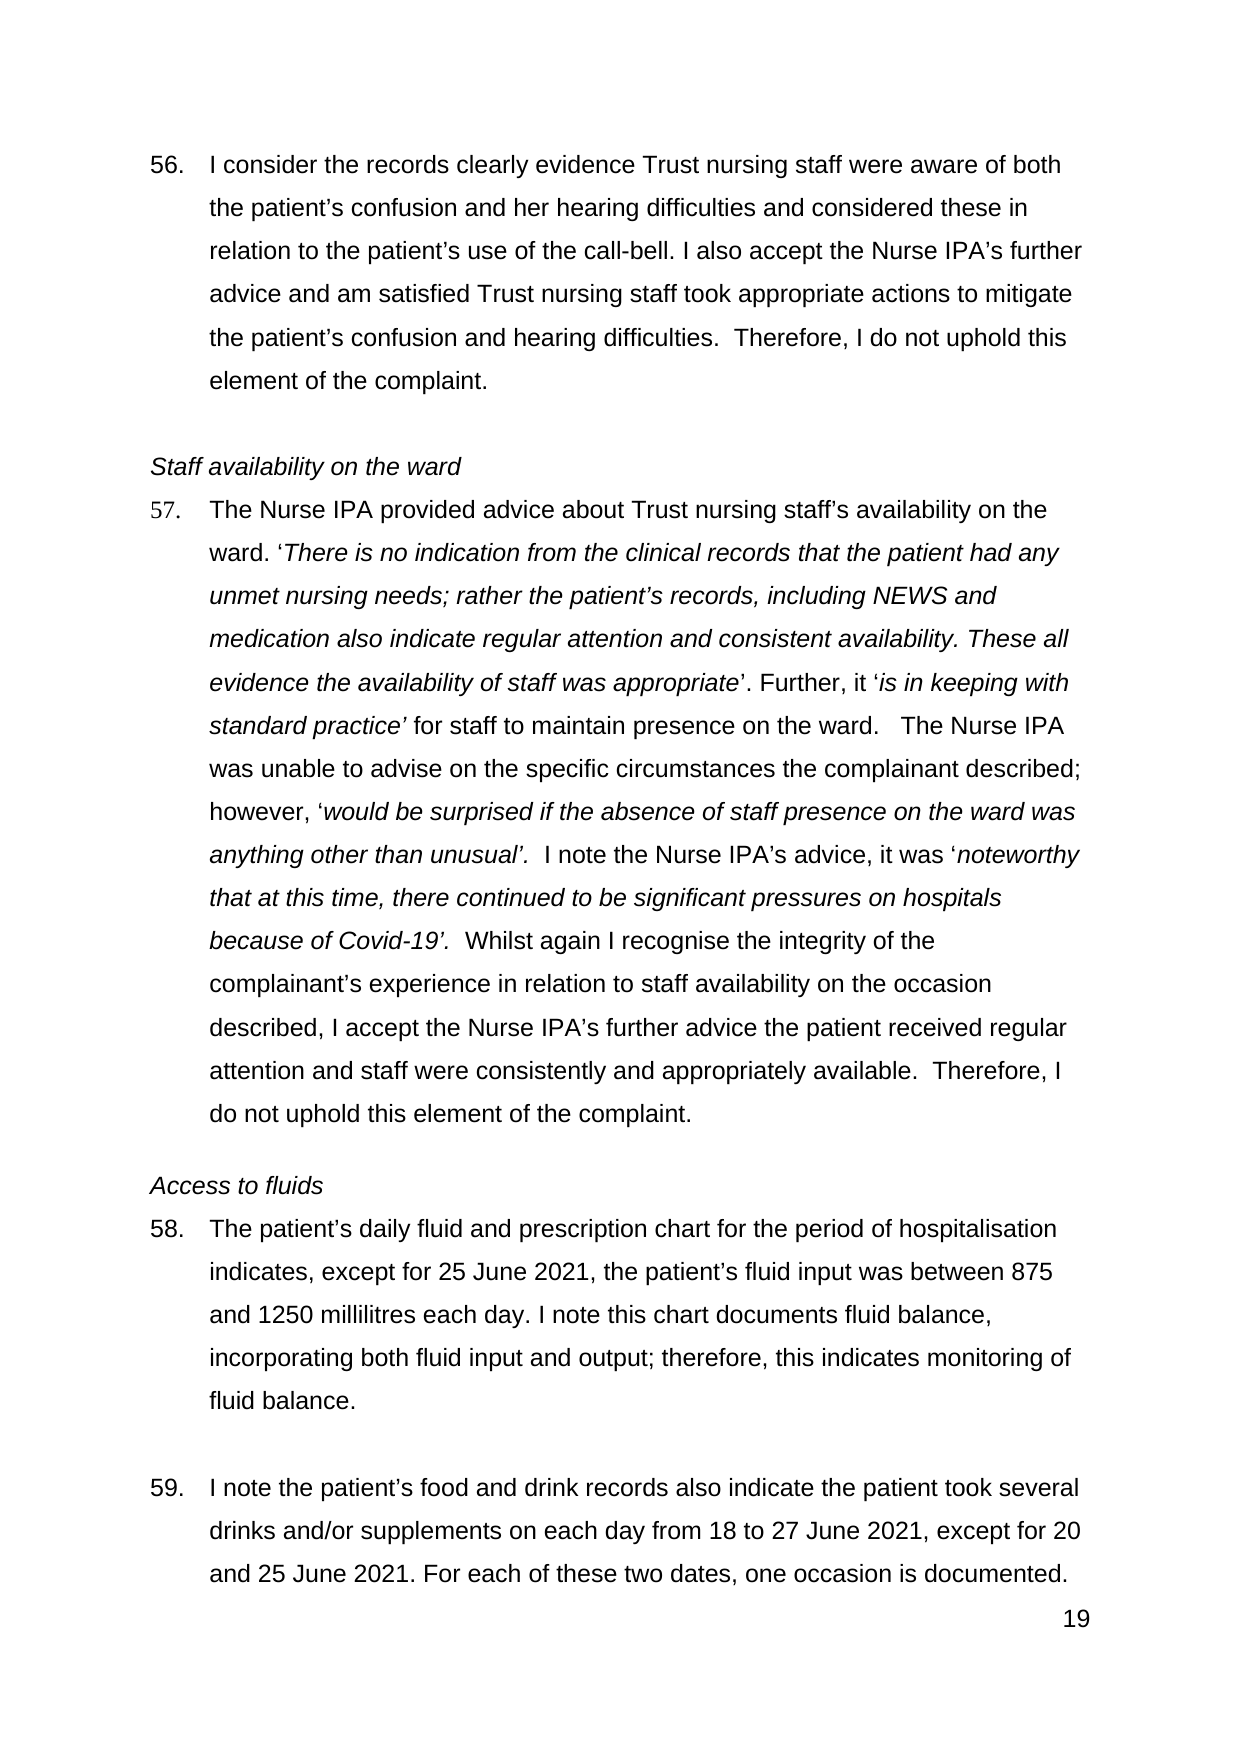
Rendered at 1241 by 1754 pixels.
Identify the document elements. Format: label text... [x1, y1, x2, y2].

list The Nurse IPA provided advice about Trust nursing staff’s availability on the ward. ‘There is no indication from the clinical records that the patient had any unmet nursing needs; rather the patient’s records, including NEWS and medication also indicate regular attention and consistent availability. These all evidence the availability of staff was appropriate’. Further, it ‘is in keeping with standard practice’ for staff to maintain presence on the ward. The Nurse IPA was unable to advise on the specific circumstances the complainant described; however, ‘would be surprised if the absence of staff presence on the ward was anything other than unusual’. I note the Nurse IPA’s advice, it was ‘noteworthy that at this time, there continued to be significant pressures on hospitals because of Covid-19’. Whilst again I recognise the integrity of the complainant’s experience in relation to staff availability on the occasion described, I accept the Nurse IPA’s further advice the patient received regular attention and staff were consistently and appropriately available. Therefore, I do not uphold this element of the complaint. [150, 495, 1090, 1128]
list Access to fluids [150, 1171, 1090, 1199]
list I note the patient’s food and drink records also indicate the patient took several drinks and/or supplements on each day from 18 to 27 June 2021, except for 20 and 25 June 2021. For each of these two dates, one occasion is documented. [150, 1473, 1090, 1588]
list Staff availability on the ward [150, 452, 1090, 481]
list I consider the records clearly evidence Trust nursing staff were aware of both the patient’s confusion and her hearing difficulties and considered these in relation to the patient’s use of the call-bell. I also accept the Nurse IPA’s further advice and am satisfied Trust nursing staff took appropriate actions to mitigate the patient’s confusion and hearing difficulties. Therefore, I do not uphold this element of the complaint. [150, 150, 1090, 394]
list The patient’s daily fluid and prescription chart for the period of hospitalisation indicates, except for 25 June 2021, the patient’s fluid input was between 875 and 1250 millilitres each day. I note this chart documents fluid balance, incorporating both fluid input and output; therefore, this indicates monitoring of fluid balance. [150, 1214, 1090, 1415]
